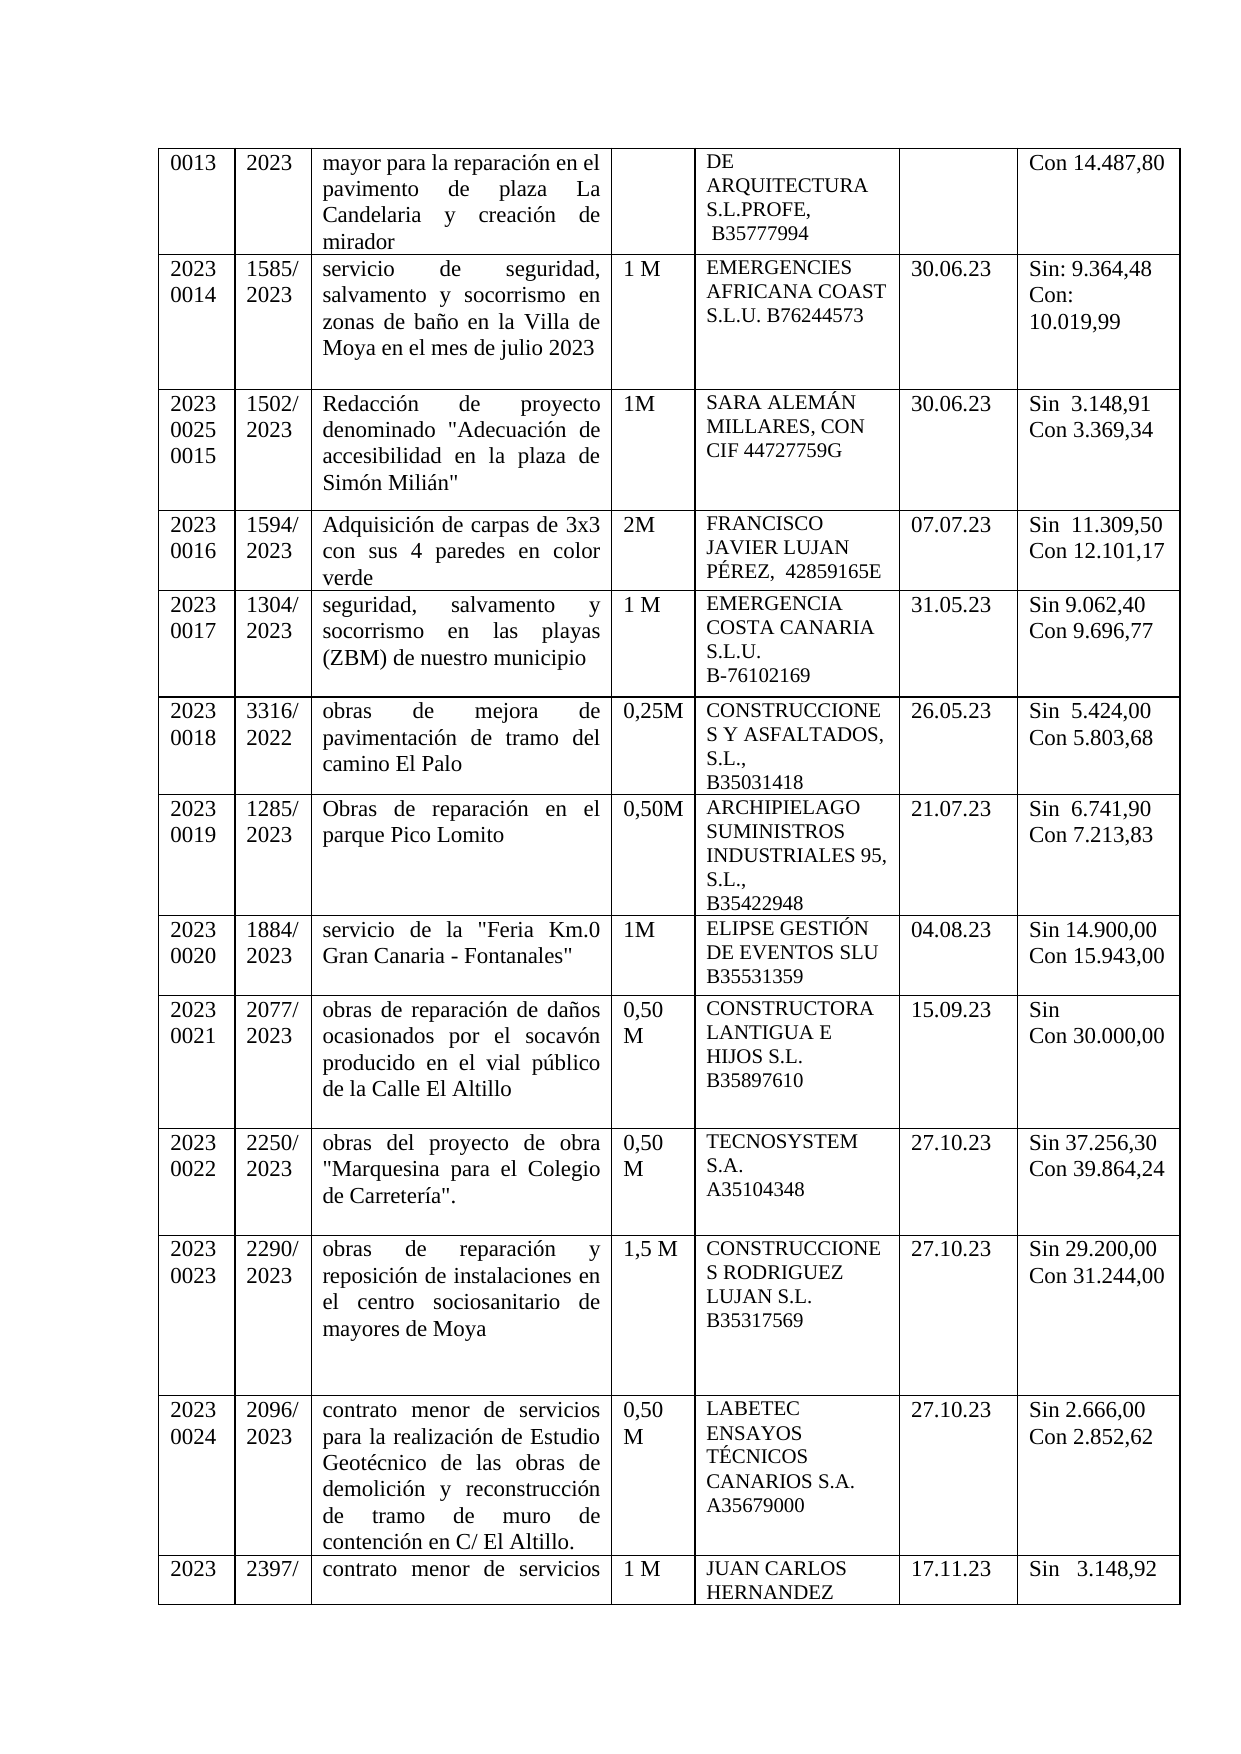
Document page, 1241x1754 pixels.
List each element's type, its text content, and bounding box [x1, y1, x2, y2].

table_cell 1 M [612, 255, 694, 388]
table_cell 2023 0016 [159, 511, 234, 590]
table_cell 2023 0024 [159, 1396, 234, 1554]
table_cell Sin 6.741,90 Con 7.213,83 [1018, 795, 1179, 915]
table_cell 0,25M [612, 698, 694, 794]
table_cell 0013 [159, 149, 234, 254]
table_cell 27.10.23 [900, 1396, 1017, 1554]
table_cell Sin 3.148,92 [1018, 1556, 1179, 1604]
table_cell 0,50 M [612, 996, 694, 1128]
table_cell Sin: 9.364,48 Con: 10.019,99 [1018, 255, 1179, 388]
table_cell obras de reparación y reposición de instalaciones en el centro sociosanitario de mayores de Moya [312, 1236, 611, 1395]
table_cell 2397/ [236, 1556, 311, 1604]
table_cell 1884/2023 [236, 916, 311, 995]
table_cell 2023 0025 0015 [159, 390, 234, 510]
table_cell 2023 0018 [159, 698, 234, 794]
table_cell CONSTRUCCIONES RODRIGUEZ LUJAN S.L. B35317569 [696, 1236, 899, 1395]
table_cell 3316/ 2022 [236, 698, 311, 794]
table_cell 2096/ 2023 [236, 1396, 311, 1554]
table_cell 07.07.23 [900, 511, 1017, 590]
table_cell 2023 0014 [159, 255, 234, 388]
table_cell 0,50 M [612, 1396, 694, 1554]
table_cell Sin 29.200,00 Con 31.244,00 [1018, 1236, 1179, 1395]
table_cell EMERGENCIES AFRICANA COAST S.L.U. B76244573 [696, 255, 899, 388]
table_cell 1285/ 2023 [236, 795, 311, 915]
table_cell Sin 5.424,00 Con 5.803,68 [1018, 698, 1179, 794]
table_cell servicio de la "Feria Km.0 Gran Canaria - Fontanales" [312, 916, 611, 995]
table_cell seguridad, salvamento y socorrismo en las playas (ZBM) de nuestro municipio [312, 591, 611, 696]
table_cell obras de mejora de pavimentación de tramo del camino El Palo [312, 698, 611, 794]
table_cell 30.06.23 [900, 390, 1017, 510]
table_cell servicio de seguridad, salvamento y socorrismo en zonas de baño en la Villa de Moya en el mes de julio 2023 [312, 255, 611, 388]
table_cell ELIPSE GESTIÓN DE EVENTOS SLU B35531359 [696, 916, 899, 995]
table_cell 1 M [612, 1556, 694, 1604]
table_cell Sin 2.666,00 Con 2.852,62 [1018, 1396, 1179, 1554]
table_cell ARCHIPIELAGO SUMINISTROS INDUSTRIALES 95, S.L., B35422948 [696, 795, 899, 915]
table_cell DE ARQUITECTURA S.L.PROFE, B35777994 [696, 149, 899, 254]
table_cell 2023 0017 [159, 591, 234, 696]
table_cell 2077/2023 [236, 996, 311, 1128]
table_cell 04.08.23 [900, 916, 1017, 995]
table_cell obras del proyecto de obra "Marquesina para el Colegio de Carretería". [312, 1129, 611, 1234]
table_cell Sin 37.256,30 Con 39.864,24 [1018, 1129, 1179, 1234]
table_cell Obras de reparación en el parque Pico Lomito [312, 795, 611, 915]
table_cell 2023 0022 [159, 1129, 234, 1234]
table_cell CONSTRUCCIONES Y ASFALTADOS, S.L., B35031418 [696, 698, 899, 794]
table_cell 1502/ 2023 [236, 390, 311, 510]
table_cell 1594/ 2023 [236, 511, 311, 590]
table_cell FRANCISCO JAVIER LUJAN PÉREZ, 42859165E [696, 511, 899, 590]
table_cell mayor para la reparación en el pavimento de plaza La Candelaria y creación de mirador [312, 149, 611, 254]
table_cell 30.06.23 [900, 255, 1017, 388]
table_cell SARA ALEMÁN MILLARES, CON CIF 44727759G [696, 390, 899, 510]
table_cell Con 14.487,80 [1018, 149, 1179, 254]
table_cell Adquisición de carpas de 3x3 con sus 4 paredes en color verde [312, 511, 611, 590]
table_cell 0,50 M [612, 1129, 694, 1234]
table_cell 1585/2023 [236, 255, 311, 388]
table_cell 27.10.23 [900, 1236, 1017, 1395]
table_cell contrato menor de servicios para la realización de Estudio Geotécnico de las obras de demolición y reconstrucción de tramo de muro de contención en C/ El Altillo. [312, 1396, 611, 1554]
table_cell contrato menor de servicios [312, 1556, 611, 1604]
table_cell obras de reparación de daños ocasionados por el socavón producido en el vial público de la Calle El Altillo [312, 996, 611, 1128]
table_cell 2023 0021 [159, 996, 234, 1128]
table_cell Sin 11.309,50 Con 12.101,17 [1018, 511, 1179, 590]
table_cell 27.10.23 [900, 1129, 1017, 1234]
table_cell 2023 [236, 149, 311, 254]
table_cell LABETEC ENSAYOS TÉCNICOS CANARIOS S.A. A35679000 [696, 1396, 899, 1554]
table_cell 31.05.23 [900, 591, 1017, 696]
table_cell 1M [612, 390, 694, 510]
table_cell 1,5 M [612, 1236, 694, 1395]
table_cell 1M [612, 916, 694, 995]
table_cell Sin 3.148,91 Con 3.369,34 [1018, 390, 1179, 510]
table_cell 17.11.23 [900, 1556, 1017, 1604]
table_cell 2023 [159, 1556, 234, 1604]
table_cell 1304/2023 [236, 591, 311, 696]
table_cell Sin 9.062,40 Con 9.696,77 [1018, 591, 1179, 696]
table_cell 2023 0023 [159, 1236, 234, 1395]
table_cell TECNOSYSTEM S.A. A35104348 [696, 1129, 899, 1234]
table_cell EMERGENCIA COSTA CANARIA S.L.U. B-76102169 [696, 591, 899, 696]
table_cell Redacción de proyecto denominado "Adecuación de accesibilidad en la plaza de Simón Milián" [312, 390, 611, 510]
table_cell 21.07.23 [900, 795, 1017, 915]
table_cell 26.05.23 [900, 698, 1017, 794]
table_cell Sin Con 30.000,00 [1018, 996, 1179, 1128]
table_cell Sin 14.900,00 Con 15.943,00 [1018, 916, 1179, 995]
table_cell [900, 149, 1017, 254]
table_cell 2023 0020 [159, 916, 234, 995]
table_cell [612, 149, 694, 254]
table_cell 2023 0019 [159, 795, 234, 915]
table_cell 0,50M [612, 795, 694, 915]
table_cell JUAN CARLOS HERNANDEZ [696, 1556, 899, 1604]
table_cell 2250/2023 [236, 1129, 311, 1234]
table_cell CONSTRUCTORA LANTIGUA E HIJOS S.L. B35897610 [696, 996, 899, 1128]
table_cell 1 M [612, 591, 694, 696]
table_cell 2M [612, 511, 694, 590]
table_cell 15.09.23 [900, 996, 1017, 1128]
table_cell 2290/2023 [236, 1236, 311, 1395]
